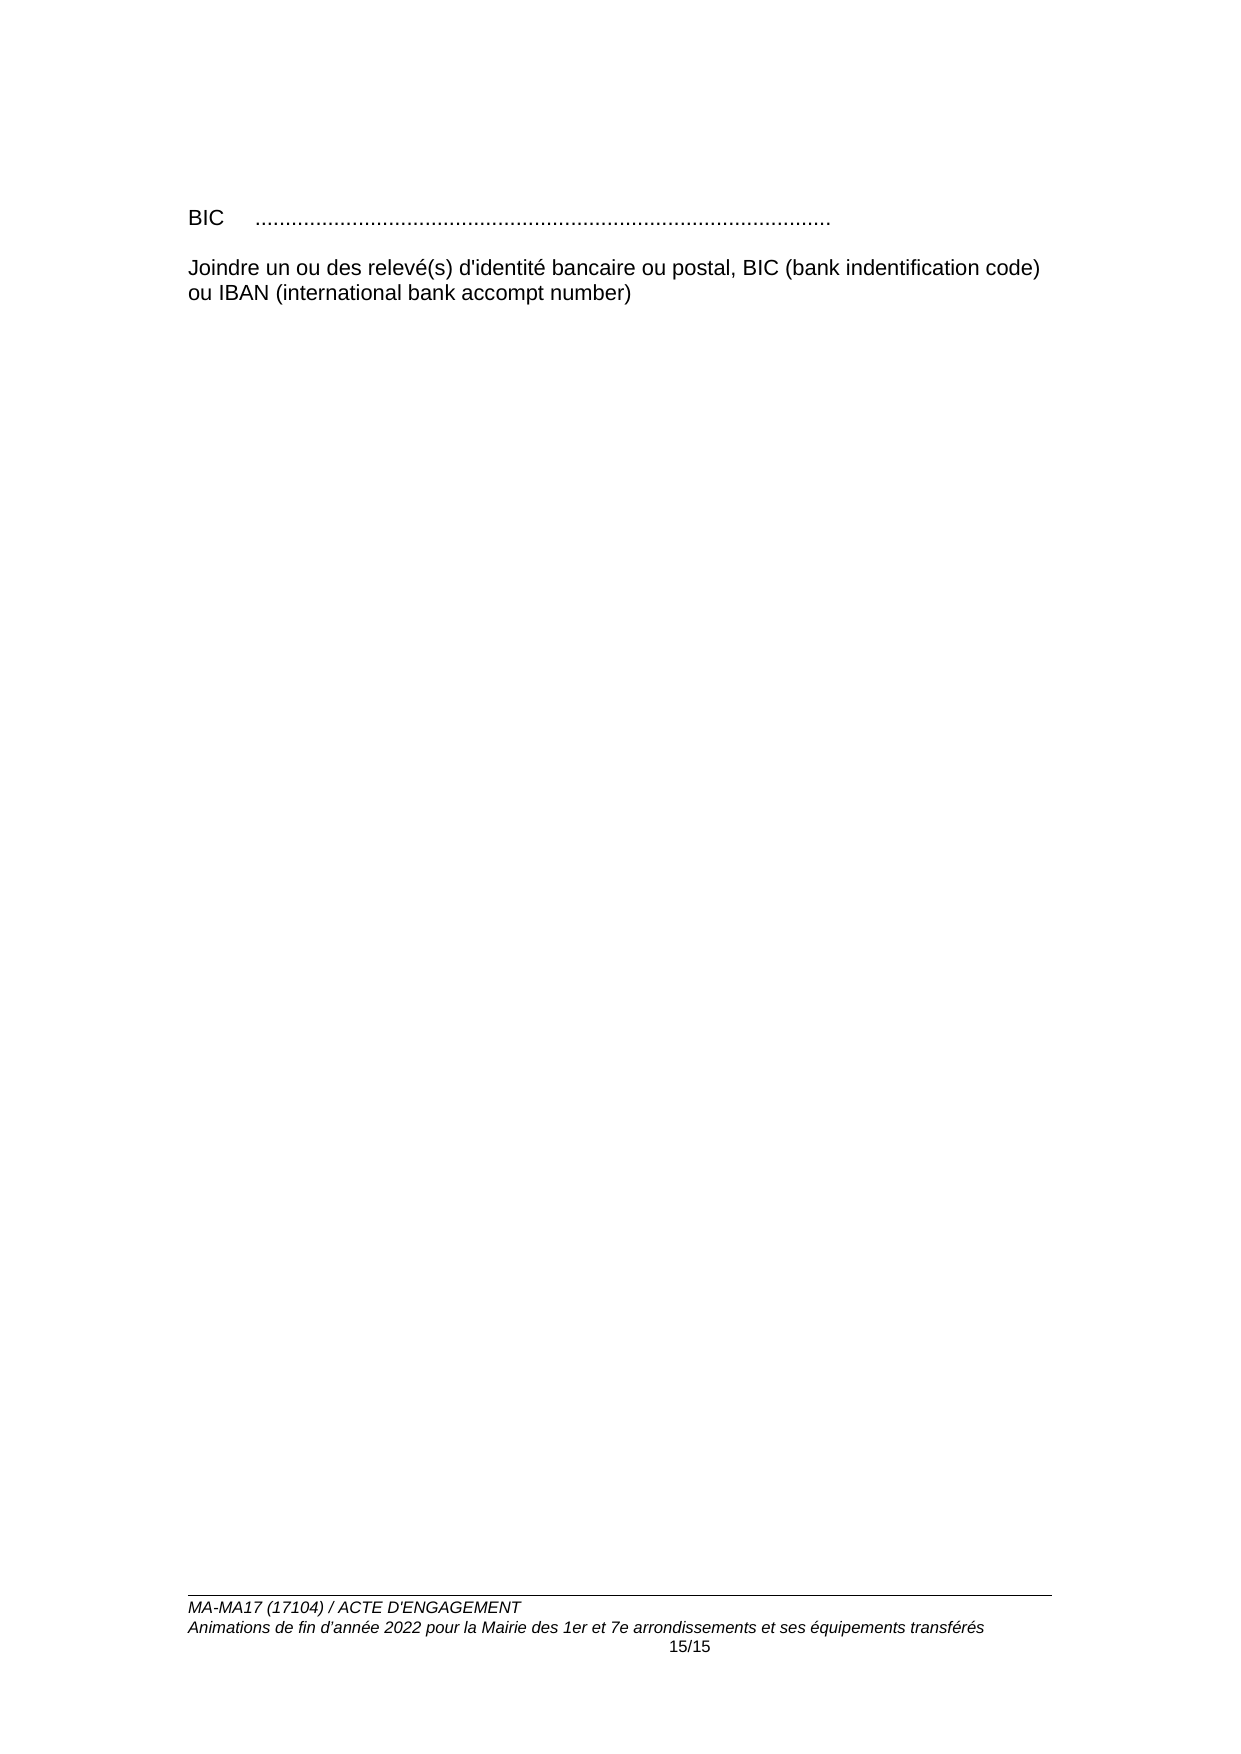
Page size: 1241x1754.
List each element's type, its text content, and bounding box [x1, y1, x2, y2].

text Joindre un ou des relevé(s) d'identité bancaire ou postal, BIC (bank indentification code) ou IBAN (international bank accompt number) [188, 255, 1052, 305]
text BIC ............................................................................................... [188, 204, 1052, 230]
